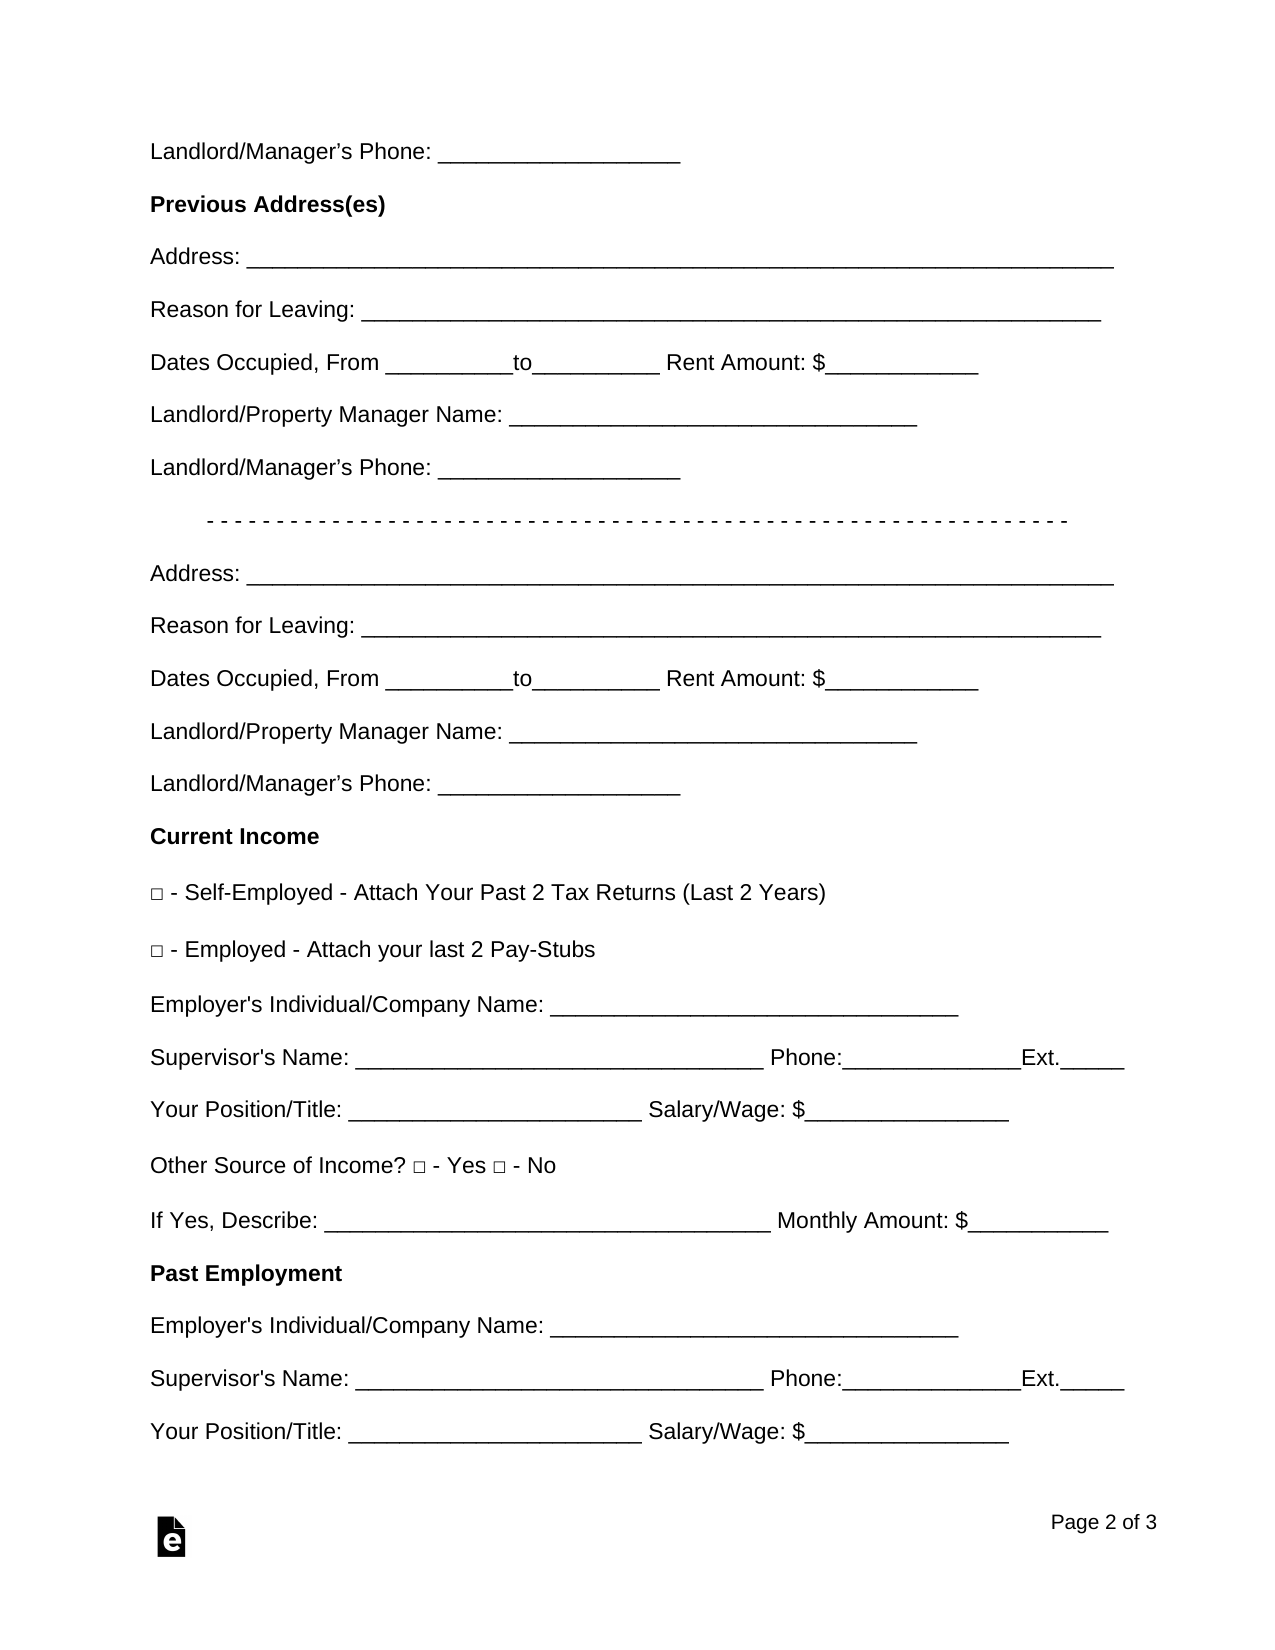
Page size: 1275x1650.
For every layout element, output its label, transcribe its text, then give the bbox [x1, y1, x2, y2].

text Landlord/Property Manager Name: ________________________________ [150, 718, 1125, 744]
text Other Source of Income? ☐ - Yes ☐ - No [150, 1149, 1125, 1180]
text Your Position/Title: _______________________ Salary/Wage: $________________ [150, 1418, 1125, 1444]
text Dates Occupied, From __________to__________ Rent Amount: $____________ [150, 349, 1125, 375]
text Landlord/Manager’s Phone: ___________________ [150, 454, 1125, 481]
text Past Employment [150, 1259, 1125, 1286]
text Landlord/Property Manager Name: ________________________________ [150, 401, 1125, 428]
text Current Income [150, 823, 1125, 849]
text Landlord/Manager’s Phone: ___________________ [150, 138, 1125, 164]
text ☐ - Self-Employed - Attach Your Past 2 Tax Returns (Last 2 Years) [150, 876, 1125, 907]
text Address: ____________________________________________________________________ [150, 559, 1125, 586]
text Reason for Leaving: __________________________________________________________ [150, 296, 1125, 322]
text Employer's Individual/Company Name: ________________________________ [150, 1312, 1125, 1338]
text Previous Address(es) [150, 191, 1125, 217]
text Reason for Leaving: __________________________________________________________ [150, 612, 1125, 639]
text - - - - - - - - - - - - - - - - - - - - - - - - - - - - - - - - - - - - - - - - - - - - - - - - - - - - - - - - - - - - - - [150, 507, 1125, 533]
text Your Position/Title: _______________________ Salary/Wage: $________________ [150, 1096, 1125, 1123]
text Dates Occupied, From __________to__________ Rent Amount: $____________ [150, 665, 1125, 691]
text Supervisor's Name: ________________________________ Phone:______________Ext._____ [150, 1044, 1125, 1070]
text Supervisor's Name: ________________________________ Phone:______________Ext._____ [150, 1365, 1125, 1391]
text Address: ____________________________________________________________________ [150, 243, 1125, 270]
text If Yes, Describe: ___________________________________ Monthly Amount: $___________ [150, 1207, 1125, 1233]
text Employer's Individual/Company Name: ________________________________ [150, 991, 1125, 1017]
text Landlord/Manager’s Phone: ___________________ [150, 770, 1125, 797]
text ☐ - Employed - Attach your last 2 Pay-Stubs [150, 933, 1125, 965]
